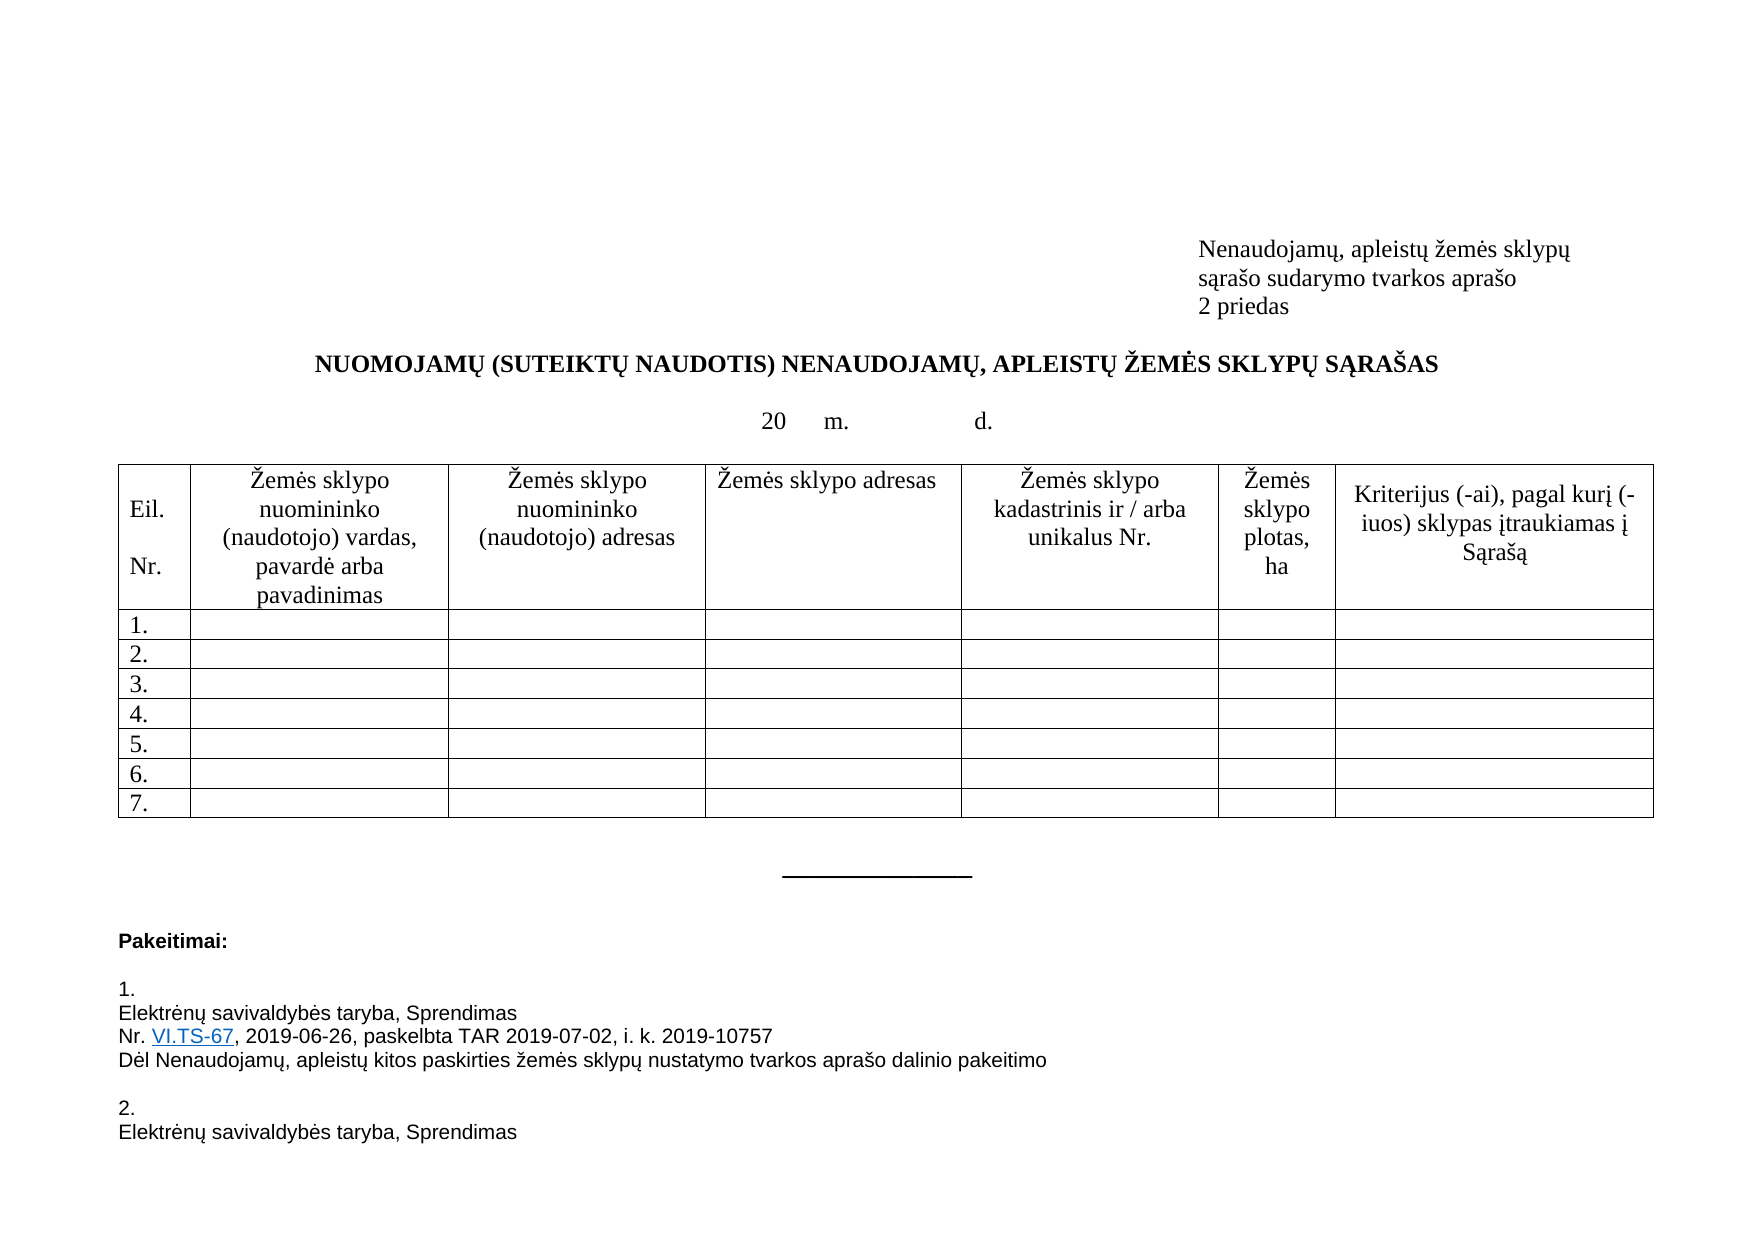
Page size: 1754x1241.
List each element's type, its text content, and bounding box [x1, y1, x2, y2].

table_header Žemės sklypo plotas, ha [1219, 465, 1335, 609]
table_cell [962, 699, 1218, 728]
text sąrašo sudarymo tvarkos aprašo [1080, 263, 1636, 291]
table_cell 2. [119, 640, 190, 668]
table_cell [449, 789, 705, 817]
table_cell [191, 789, 448, 817]
table_cell [1219, 699, 1335, 728]
table_header Žemės sklypo adresas [706, 465, 961, 609]
text Dėl Nenaudojamų, apleistų kitos paskirties žemės sklypų nustatymo tvarkos aprašo dalinio pakeitimo [118, 1048, 1636, 1072]
table_cell [1336, 640, 1653, 668]
table_cell [449, 640, 705, 668]
table_cell [449, 669, 705, 698]
table_cell [191, 759, 448, 787]
table_cell 3. [119, 669, 190, 698]
table_cell [449, 610, 705, 638]
text Pakeitimai: [118, 928, 1636, 952]
table_cell [706, 729, 961, 758]
table_cell 4. [119, 699, 190, 728]
table_cell [191, 729, 448, 758]
table_header Žemės sklypo nuomininko (naudotojo) adresas [449, 465, 705, 609]
table_cell [706, 669, 961, 698]
table_cell [962, 729, 1218, 758]
table_cell 1. [119, 610, 190, 638]
table_cell [962, 759, 1218, 787]
table_cell [706, 610, 961, 638]
table_cell [191, 699, 448, 728]
text 1. [118, 976, 1636, 1000]
text NUOMOJAMŲ (SUTEIKTŲ NAUDOTIS) NENAUDOJAMŲ, APLEISTŲ ŽEMĖS SKLYPŲ SĄRAŠAS [118, 349, 1636, 378]
table_cell [962, 610, 1218, 638]
table_cell 7. [119, 789, 190, 817]
table_cell [1219, 729, 1335, 758]
text 2 priedas [1080, 291, 1636, 320]
table_cell [1219, 759, 1335, 787]
table_cell [191, 669, 448, 698]
table_header Eil. Nr. [119, 465, 190, 609]
table_cell [1336, 699, 1653, 728]
table_cell [706, 640, 961, 668]
table_cell [962, 789, 1218, 817]
table_cell [1219, 669, 1335, 698]
text 20 m. d. [118, 406, 1636, 435]
table_cell [449, 699, 705, 728]
table_cell [962, 640, 1218, 668]
table_cell [962, 669, 1218, 698]
table_cell 6. [119, 759, 190, 787]
table_cell [1219, 640, 1335, 668]
text Elektrėnų savivaldybės taryba, Sprendimas [118, 1000, 1636, 1024]
table_cell [1219, 610, 1335, 638]
text 2. [118, 1096, 1636, 1120]
table_cell 5. [119, 729, 190, 758]
table_cell [449, 729, 705, 758]
table_header Žemės sklypo kadastrinis ir / arba unikalus Nr. [962, 465, 1218, 609]
text _____________ [118, 847, 1636, 881]
table_cell [1336, 669, 1653, 698]
text Nr. VI.TS-67, 2019-06-26, paskelbta TAR 2019-07-02, i. k. 2019-10757 [118, 1024, 1636, 1048]
table_cell [706, 699, 961, 728]
table_cell [1336, 789, 1653, 817]
text Elektrėnų savivaldybės taryba, Sprendimas [118, 1120, 1636, 1144]
table_header Kriterijus (-ai), pagal kurį (-iuos) sklypas įtraukiamas į Sąrašą [1336, 465, 1653, 609]
table_cell [1336, 729, 1653, 758]
table_cell [191, 640, 448, 668]
table_cell [1336, 610, 1653, 638]
table_cell [449, 759, 705, 787]
table_header Žemės sklypo nuomininko (naudotojo) vardas, pavardė arba pavadinimas [191, 465, 448, 609]
table_cell [706, 789, 961, 817]
table_cell [1219, 789, 1335, 817]
table_cell [706, 759, 961, 787]
text Nenaudojamų, apleistų žemės sklypų [1198, 234, 1636, 263]
table_cell [1336, 759, 1653, 787]
table_cell [191, 610, 448, 638]
